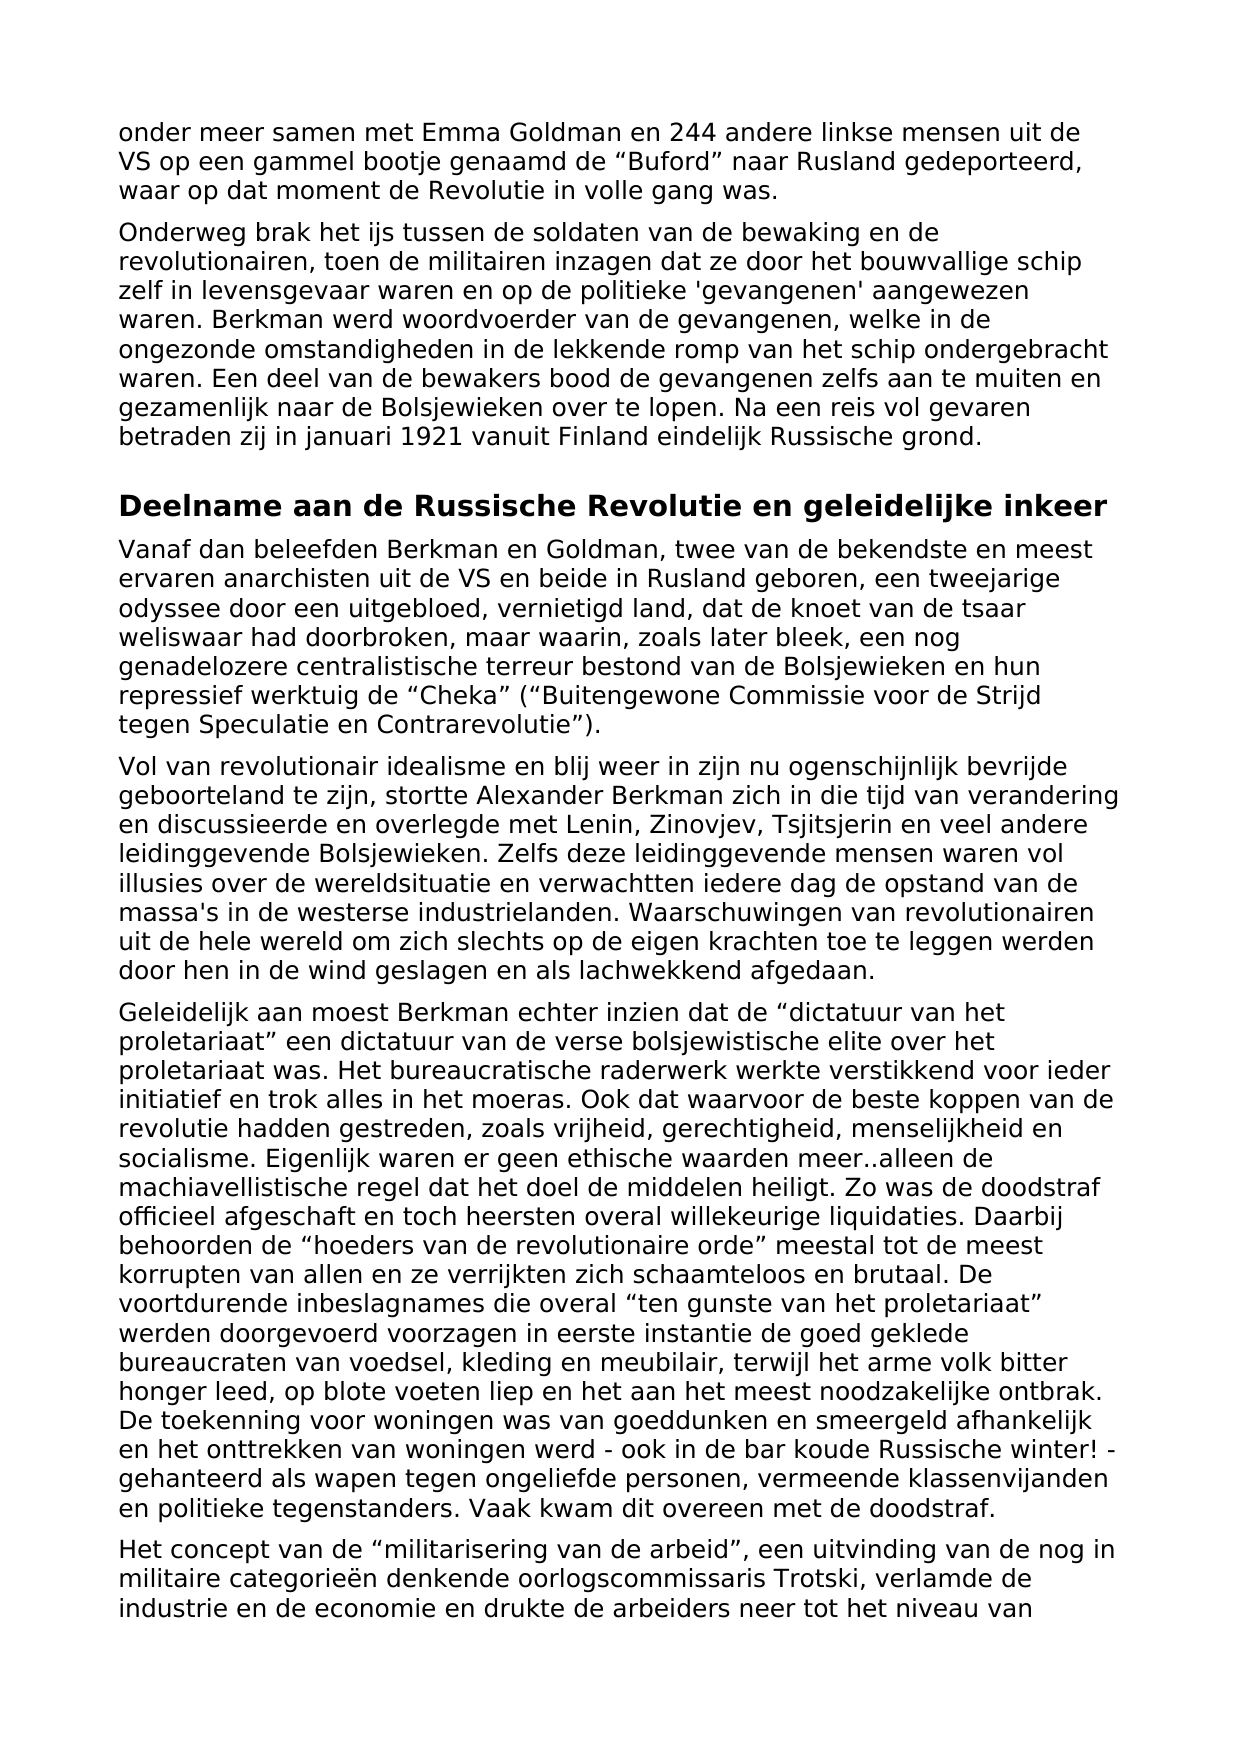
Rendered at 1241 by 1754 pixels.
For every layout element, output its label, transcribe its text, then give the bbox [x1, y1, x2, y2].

text Vanaf dan beleefden Berkman en Goldman, twee van de bekendste en meest ervaren anarchisten uit de VS en beide in Rusland geboren, een tweejarige odyssee door een uitgebloed, vernietigd land, dat de knoet van de tsaar weliswaar had doorbroken, maar waarin, zoals later bleek, een nog genadelozere centralistische terreur bestond van de Bolsjewieken en hun repressief werktuig de “Cheka” (“Buitengewone Commissie voor de Strijd tegen Speculatie en Contrarevolutie”). [118, 535, 1122, 739]
subtitle Deelname aan de Russische Revolutie en geleidelijke inkeer [118, 489, 1122, 523]
text Vol van revolutionair idealisme en blij weer in zijn nu ogenschijnlijk bevrijde geboorteland te zijn, stortte Alexander Berkman zich in die tijd van verandering en discussieerde en overlegde met Lenin, Zinovjev, Tsjitsjerin en veel andere leidinggevende Bolsjewieken. Zelfs deze leidinggevende mensen waren vol illusies over de wereldsituatie en verwachtten iedere dag de opstand van de massa's in de westerse industrielanden. Waarschuwingen van revolutionairen uit de hele wereld om zich slechts op de eigen krachten toe te leggen werden door hen in de wind geslagen en als lachwekkend afgedaan. [118, 752, 1122, 985]
text Onderweg brak het ijs tussen de soldaten van de bewaking en de revolutionairen, toen de militairen inzagen dat ze door het bouwvallige schip zelf in levensgevaar waren en op de politieke 'gevangenen' aangewezen waren. Berkman werd woordvoerder van de gevangenen, welke in de ongezonde omstandigheden in de lekkende romp van het schip ondergebracht waren. Een deel van de bewakers bood de gevangenen zelfs aan te muiten en gezamenlijk naar de Bolsjewieken over te lopen. Na een reis vol gevaren betraden zij in januari 1921 vanuit Finland eindelijk Russische grond. [118, 218, 1122, 451]
text Het concept van de “militarisering van de arbeid”, een uitvinding van de nog in militaire categorieën denkende oorlogscommissaris Trotski, verlamde de industrie en de economie en drukte de arbeiders neer tot het niveau van [118, 1535, 1122, 1623]
text Geleidelijk aan moest Berkman echter inzien dat de “dictatuur van het proletariaat” een dictatuur van de verse bolsjewistische elite over het proletariaat was. Het bureaucratische raderwerk werkte verstikkend voor ieder initiatief en trok alles in het moeras. Ook dat waarvoor de beste koppen van de revolutie hadden gestreden, zoals vrijheid, gerechtigheid, menselijkheid en socialisme. Eigenlijk waren er geen ethische waarden meer..alleen de machiavellistische regel dat het doel de middelen heiligt. Zo was de doodstraf officieel afgeschaft en toch heersten overal willekeurige liquidaties. Daarbij behoorden de “hoeders van de revolutionaire orde” meestal tot de meest korrupten van allen en ze verrijkten zich schaamteloos en brutaal. De voortdurende inbeslagnames die overal “ten gunste van het proletariaat” werden doorgevoerd voorzagen in eerste instantie de goed geklede bureaucraten van voedsel, kleding en meubilair, terwijl het arme volk bitter honger leed, op blote voeten liep en het aan het meest noodzakelijke ontbrak. De toekenning voor woningen was van goeddunken en smeergeld afhankelijk en het onttrekken van woningen werd - ook in de bar koude Russische winter! - gehanteerd als wapen tegen ongeliefde personen, vermeende klassenvijanden en politieke tegenstanders. Vaak kwam dit overeen met de doodstraf. [118, 998, 1122, 1523]
text onder meer samen met Emma Goldman en 244 andere linkse mensen uit de VS op een gammel bootje genaamd de “Buford” naar Rusland gedeporteerd, waar op dat moment de Revolutie in volle gang was. [118, 118, 1122, 206]
